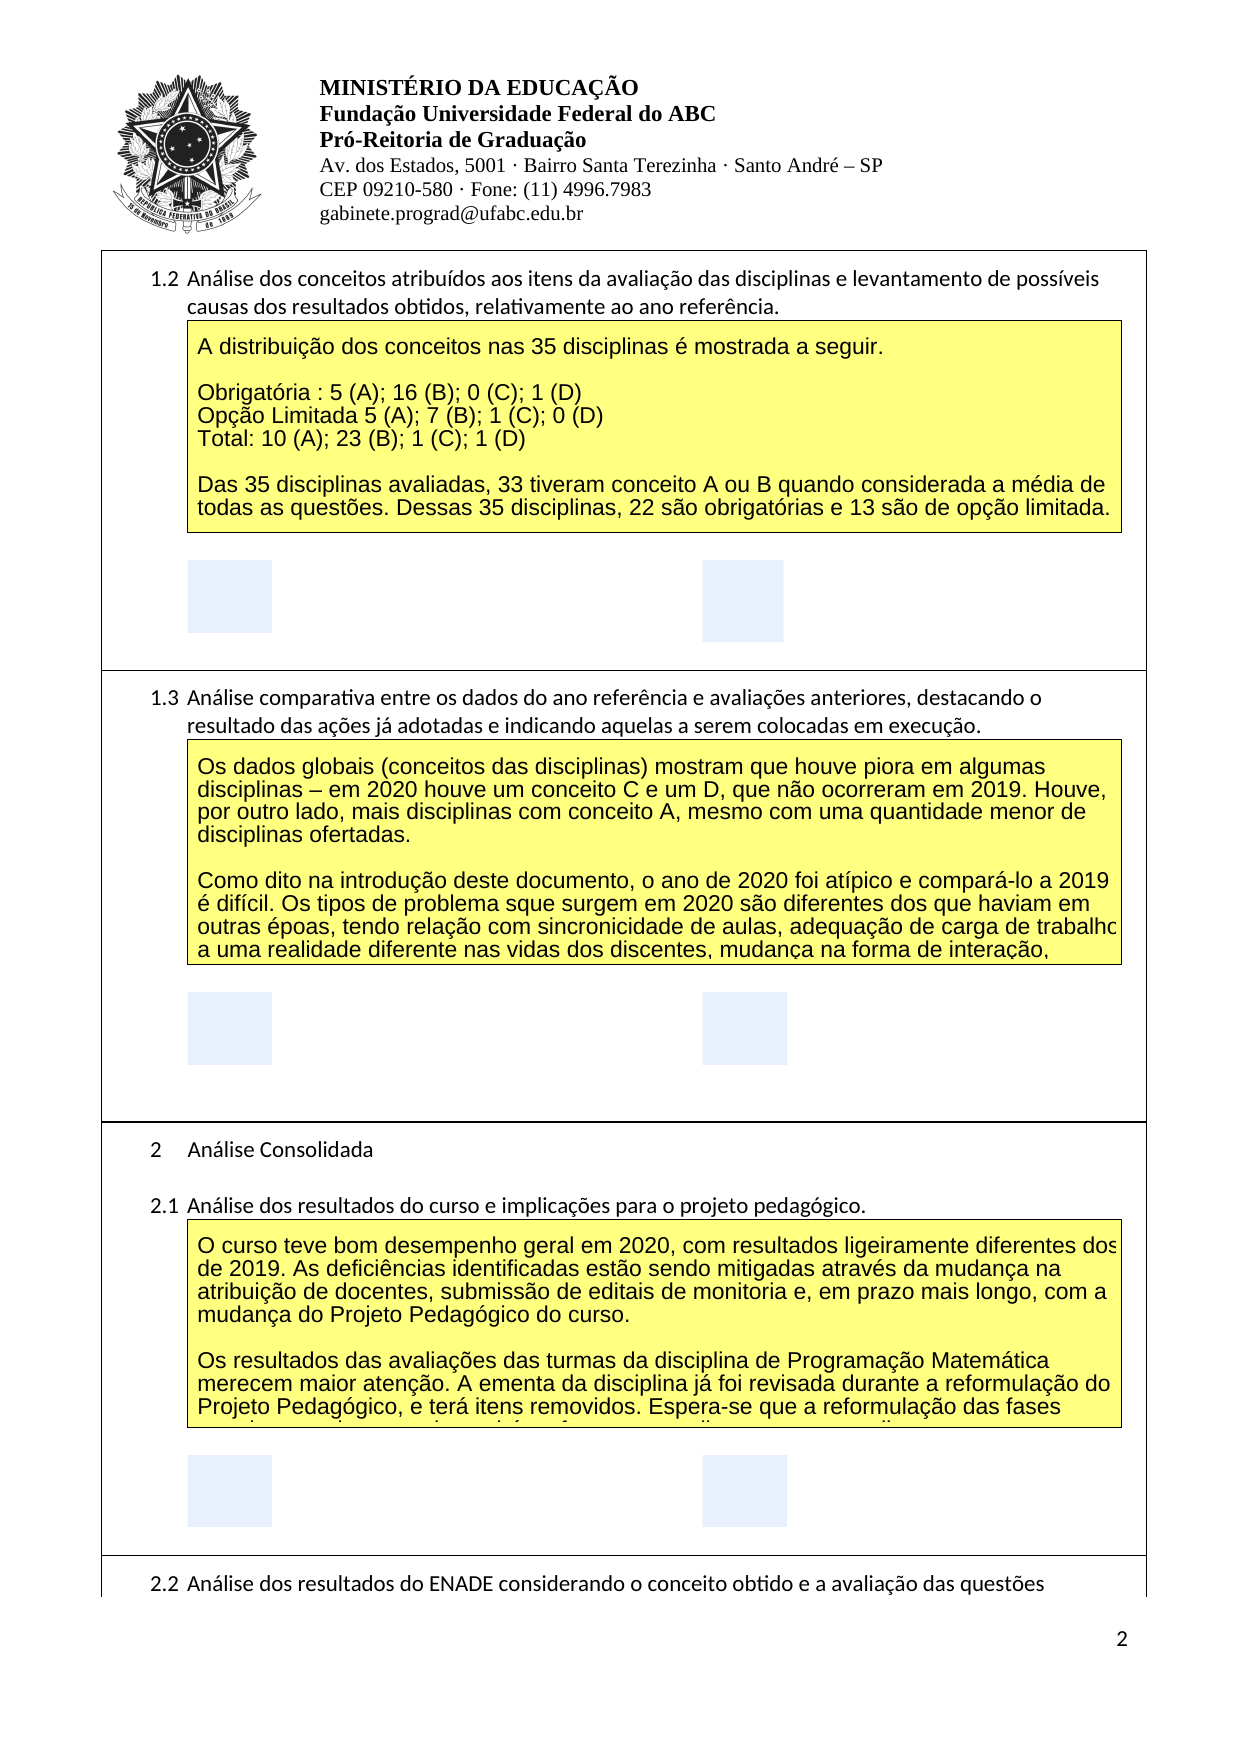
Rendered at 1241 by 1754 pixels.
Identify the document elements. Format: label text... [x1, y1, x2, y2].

picture [187, 1455, 272, 1527]
table_cell [102, 993, 616, 1121]
table_cell [616, 1427, 1146, 1555]
picture [187, 560, 272, 633]
picture [187, 992, 272, 1065]
picture [702, 992, 787, 1065]
picture [702, 1455, 787, 1527]
table_cell [616, 993, 1146, 1121]
table_cell [102, 533, 616, 670]
table_cell Análise dos resultados do ENADE considerando o conceito obtido e a avaliação das questões apresentadas aos estudantes, bem como a relação destas com o conteúdo das disciplinas do curso, quando aplicável. [102, 1556, 1146, 1597]
table_cell Análise Consolidada Análise dos resultados do curso e implicações para o projeto pedagógico. [102, 1123, 1146, 1427]
table_cell [102, 1427, 616, 1555]
table_cell Análise comparativa entre os dados do ano referência e avaliações anteriores, destacando o resultado das ações já adotadas e indicando aquelas a serem colocadas em execução. [102, 671, 1146, 992]
table_cell [616, 533, 1146, 670]
table_header Análise dos conceitos atribuídos aos itens da avaliação das disciplinas e levantamento de possíveis causas dos resultados obtidos, relativamente ao ano referência. [102, 251, 1146, 532]
picture [112, 74, 262, 234]
picture [702, 560, 784, 642]
